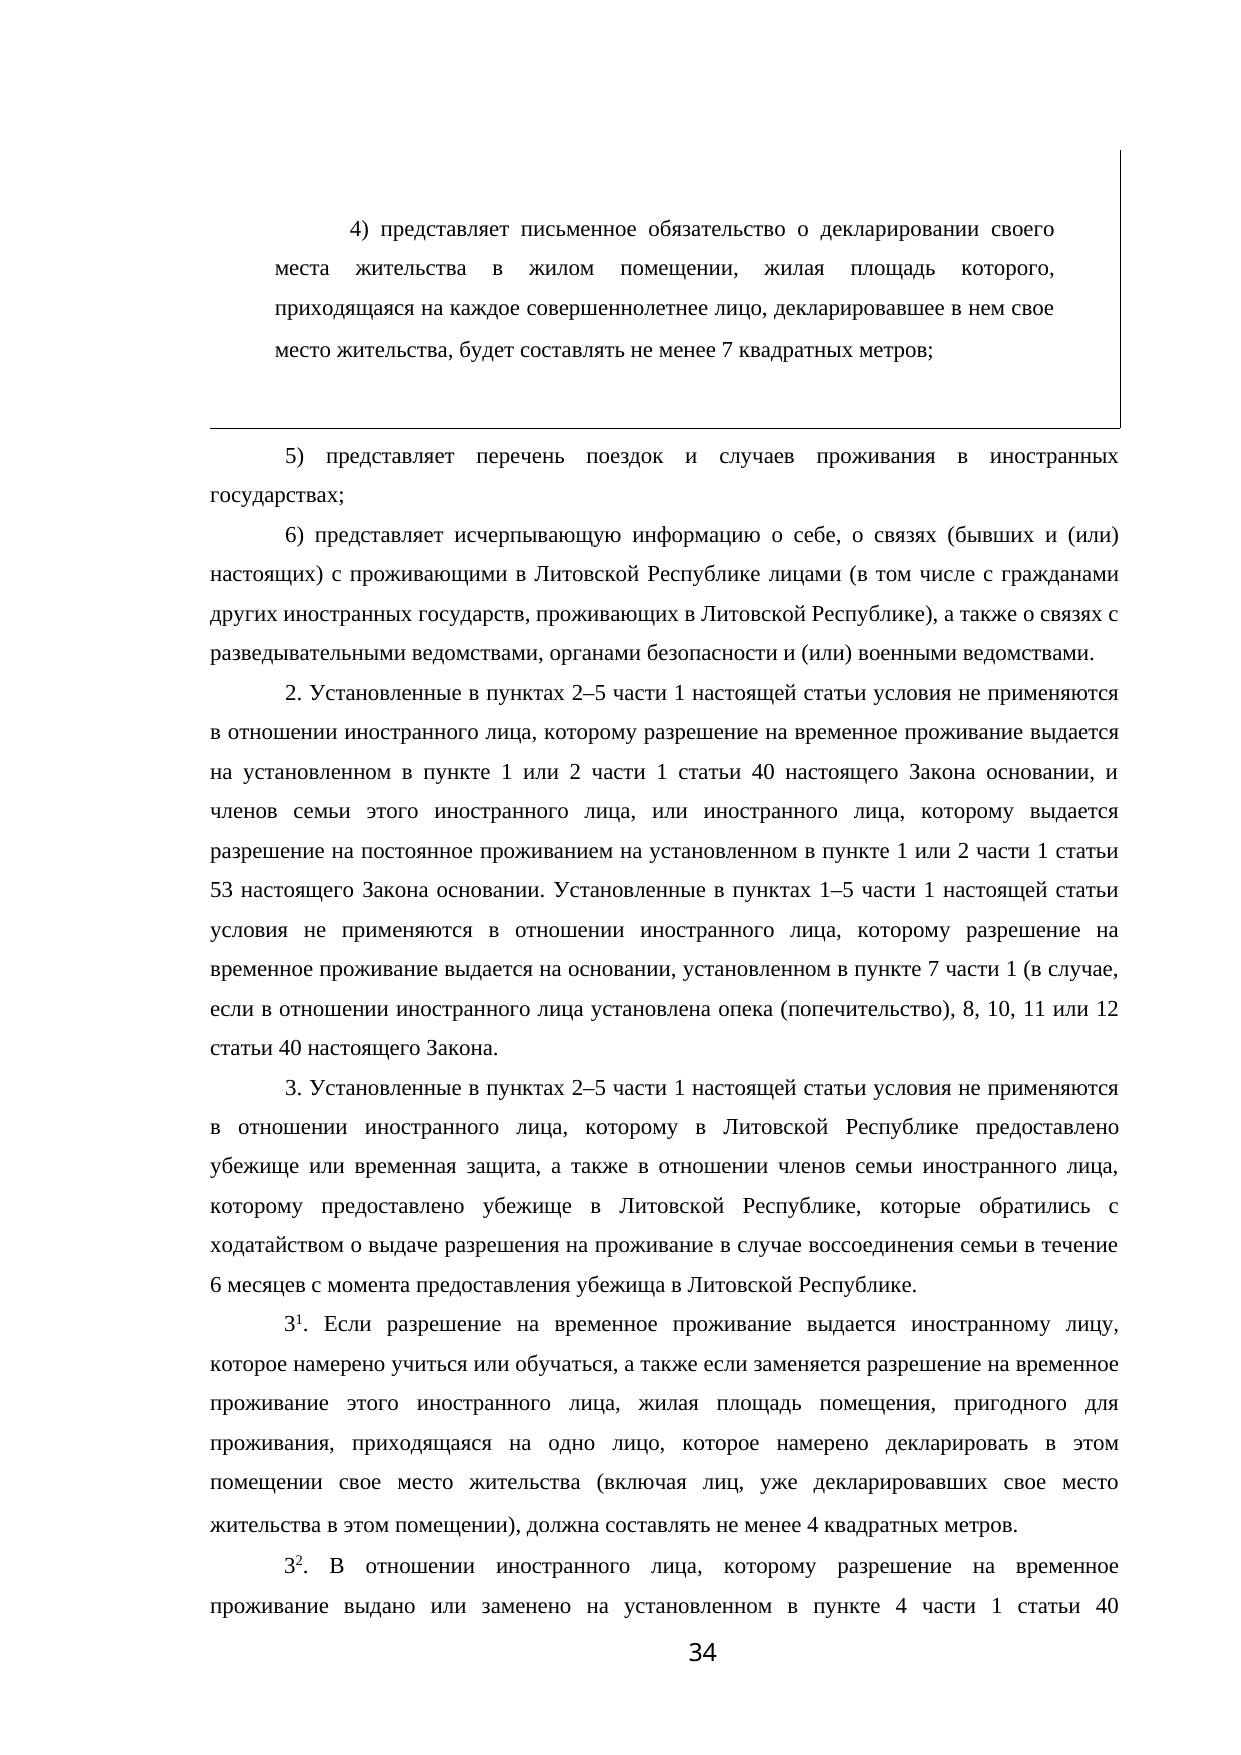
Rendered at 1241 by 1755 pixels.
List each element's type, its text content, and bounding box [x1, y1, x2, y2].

text 5) представляет перечень поездок и случаев проживания в иностранных государствах; [210, 442, 1120, 508]
text 4) представляет письменное обязательство о декларировании своего места жительства в жилом помещении, жилая площадь которого, приходящаяся на каждое совершеннолетнее лицо, декларировавшее в нем свое место жительства, будет составлять не менее 7 квадратных метров; [210, 150, 1120, 428]
text 3. Установленные в пунктах 2–5 части 1 настоящей статьи условия не применяются в отношении иностранного лица, которому в Литовской Республике предоставлено убежище или временная защита, а также в отношении членов семьи иностранного лица, которому предоставлено убежище в Литовской Республике, которые обратились с ходатайством о выдаче разрешения на проживание в случае воссоединения семьи в течение 6 месяцев с момента предоставления убежища в Литовской Республике. [210, 1074, 1120, 1297]
text 32. В отношении иностранного лица, которому разрешение на временное проживание выдано или заменено на установленном в пункте 4 части 1 статьи 40 [210, 1552, 1120, 1618]
text 2. Установленные в пунктах 2–5 части 1 настоящей статьи условия не применяются в отношении иностранного лица, которому разрешение на временное проживание выдается на установленном в пункте 1 или 2 части 1 статьи 40 настоящего Закона основании, и членов семьи этого иностранного лица, или иностранного лица, которому выдается разрешение на постоянное проживанием на установленном в пункте 1 или 2 части 1 статьи 53 настоящего Закона основании. Установленные в пунктах 1–5 части 1 настоящей статьи условия не применяются в отношении иностранного лица, которому разрешение на временное проживание выдается на основании, установленном в пункте 7 части 1 (в случае, если в отношении иностранного лица установлена опека (попечительство), 8, 10, 11 или 12 статьи 40 настоящего Закона. [210, 679, 1120, 1061]
text 6) представляет исчерпывающую информацию о себе, о связях (бывших и (или) настоящих) с проживающими в Литовской Республике лицами (в том числе с гражданами других иностранных государств, проживающих в Литовской Республике), а также о связях с разведывательными ведомствами, органами безопасности и (или) военными ведомствами. [210, 521, 1120, 666]
text 31. Если разрешение на временное проживание выдается иностранному лицу, которое намерено учиться или обучаться, а также если заменяется разрешение на временное проживание этого иностранного лица, жилая площадь помещения, пригодного для проживания, приходящаяся на одно лицо, которое намерено декларировать в этом помещении свое место жительства (включая лиц, уже декларировавших свое место жительства в этом помещении), должна составлять не менее 4 квадратных метров. [210, 1311, 1120, 1538]
